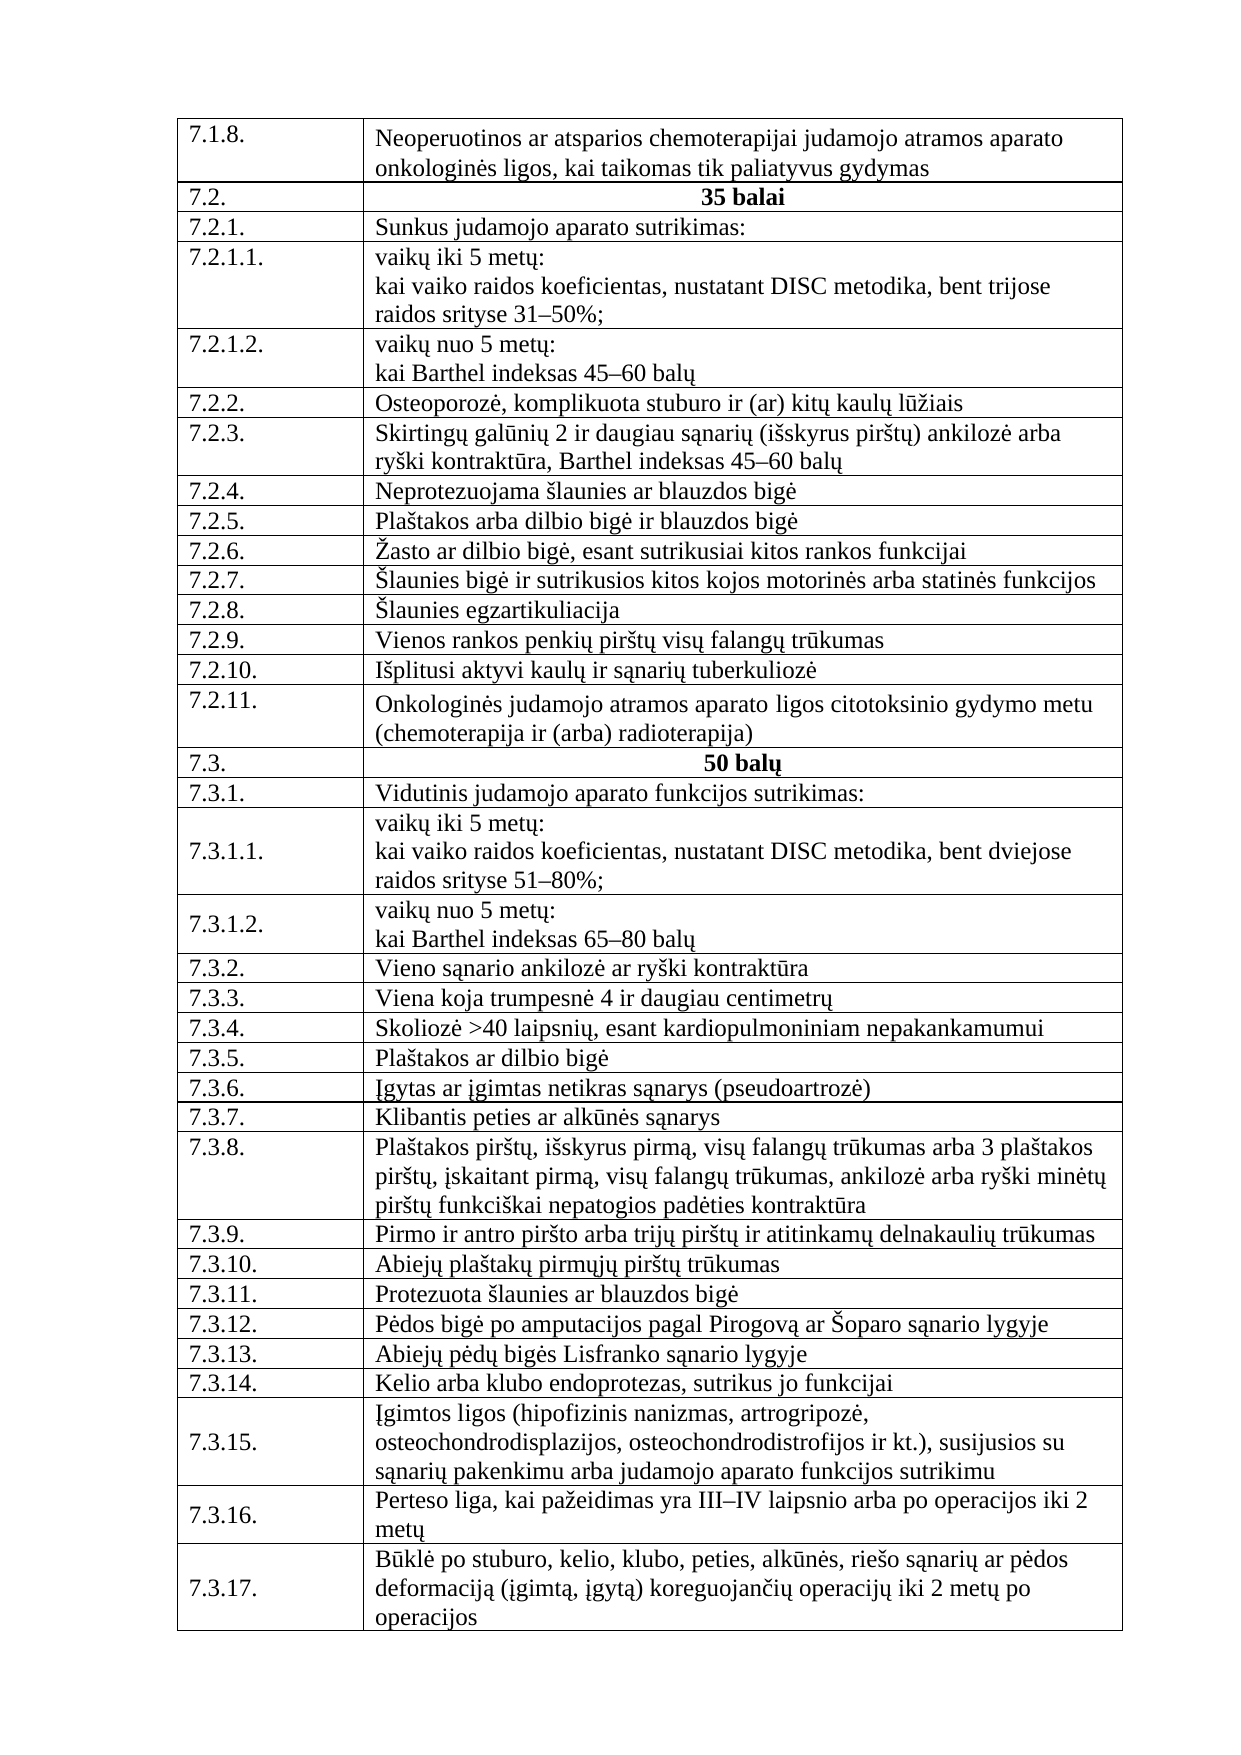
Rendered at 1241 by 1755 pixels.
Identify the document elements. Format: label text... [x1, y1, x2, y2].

table_cell 7.3.5. [178, 1043, 363, 1072]
table_cell vaikų nuo 5 metų: kai Barthel indeksas 65–80 balų [364, 895, 1122, 952]
table_cell Skirtingų galūnių 2 ir daugiau sąnarių (išskyrus pirštų) ankilozė arba ryški kontraktūra, Barthel indeksas 45–60 balų [364, 418, 1122, 475]
table_cell Osteoporozė, komplikuota stuburo ir (ar) kitų kaulų lūžiais [364, 388, 1122, 417]
table_cell Plaštakos arba dilbio bigė ir blauzdos bigė [364, 506, 1122, 535]
table_cell 7.3.6. [178, 1073, 363, 1101]
table_cell vaikų iki 5 metų: kai vaiko raidos koeficientas, nustatant DISC metodika, bent dviejose raidos srityse 51–80%; [364, 808, 1122, 894]
table_cell 7.3.14. [178, 1369, 363, 1397]
table_cell 7.2.9. [178, 625, 363, 654]
table_cell 7.2.7. [178, 566, 363, 594]
table_cell Protezuota šlaunies ar blauzdos bigė [364, 1279, 1122, 1308]
table_cell 7.2.11. [178, 685, 363, 747]
table_cell Pėdos bigė po amputacijos pagal Pirogovą ar Šoparo sąnario lygyje [364, 1309, 1122, 1338]
table_cell 50 balų [364, 748, 1122, 777]
table_cell 7.2.5. [178, 506, 363, 535]
table_cell 7.2.8. [178, 595, 363, 624]
table_cell Plaštakos pirštų, išskyrus pirmą, visų falangų trūkumas arba 3 plaštakos pirštų, įskaitant pirmą, visų falangų trūkumas, ankilozė arba ryški minėtų pirštų funkciškai nepatogios padėties kontraktūra [364, 1132, 1122, 1218]
table_cell Abiejų plaštakų pirmųjų pirštų trūkumas [364, 1249, 1122, 1278]
table_cell Šlaunies egzartikuliacija [364, 595, 1122, 624]
table_cell Išplitusi aktyvi kaulų ir sąnarių tuberkuliozė [364, 655, 1122, 684]
table_cell 7.2. [178, 183, 363, 211]
table_cell Pirmo ir antro piršto arba trijų pirštų ir atitinkamų delnakaulių trūkumas [364, 1220, 1122, 1248]
table_cell 7.3.13. [178, 1339, 363, 1367]
table_cell Įgimtos ligos (hipofizinis nanizmas, artrogripozė, osteochondrodisplazijos, osteochondrodistrofijos ir kt.), susijusios su sąnarių pakenkimu arba judamojo aparato funkcijos sutrikimu [364, 1398, 1122, 1484]
table_cell 7.3.1.2. [178, 895, 363, 952]
table_cell Būklė po stuburo, kelio, klubo, peties, alkūnės, riešo sąnarių ar pėdos deformaciją (įgimtą, įgytą) koreguojančių operacijų iki 2 metų po operacijos [364, 1544, 1122, 1630]
table_cell Klibantis peties ar alkūnės sąnarys [364, 1103, 1122, 1131]
table_cell 7.3.16. [178, 1486, 363, 1543]
table_cell Neprotezuojama šlaunies ar blauzdos bigė [364, 476, 1122, 505]
table_cell Skoliozė >40 laipsnių, esant kardiopulmoniniam nepakankamumui [364, 1013, 1122, 1042]
table_cell 7.3.10. [178, 1249, 363, 1278]
table_cell 7.3.2. [178, 954, 363, 982]
table_cell Šlaunies bigė ir sutrikusios kitos kojos motorinės arba statinės funkcijos [364, 566, 1122, 594]
table_cell 7.3.3. [178, 983, 363, 1012]
table_cell Plaštakos ar dilbio bigė [364, 1043, 1122, 1072]
table_cell Vidutinis judamojo aparato funkcijos sutrikimas: [364, 778, 1122, 807]
table_cell Abiejų pėdų bigės Lisfranko sąnario lygyje [364, 1339, 1122, 1367]
table_cell 7.3.11. [178, 1279, 363, 1308]
table_cell 7.3.12. [178, 1309, 363, 1338]
table_cell 7.3.8. [178, 1132, 363, 1218]
table_cell 7.2.1.2. [178, 329, 363, 387]
table_cell Vienos rankos penkių pirštų visų falangų trūkumas [364, 625, 1122, 654]
table_cell Sunkus judamojo aparato sutrikimas: [364, 212, 1122, 241]
table_cell 7.3.9. [178, 1220, 363, 1248]
table_cell 7.2.3. [178, 418, 363, 475]
table_cell 7.3.1. [178, 778, 363, 807]
table_cell 7.2.10. [178, 655, 363, 684]
table_cell 7.3.1.1. [178, 808, 363, 894]
table_cell 7.2.6. [178, 536, 363, 564]
table_cell 35 balai [364, 183, 1122, 211]
table_cell 7.3.4. [178, 1013, 363, 1042]
table_cell Viena koja trumpesnė 4 ir daugiau centimetrų [364, 983, 1122, 1012]
table_cell 7.2.2. [178, 388, 363, 417]
table_cell Vieno sąnario ankilozė ar ryški kontraktūra [364, 954, 1122, 982]
table_cell Kelio arba klubo endoprotezas, sutrikus jo funkcijai [364, 1369, 1122, 1397]
table_cell Onkologinės judamojo atramos aparato ligos citotoksinio gydymo metu (chemoterapija ir (arba) radioterapija) [364, 685, 1122, 747]
table_cell 7.1.8. [178, 119, 363, 181]
table_cell Perteso liga, kai pažeidimas yra III–IV laipsnio arba po operacijos iki 2 metų [364, 1486, 1122, 1543]
table_cell 7.3. [178, 748, 363, 777]
table_cell Įgytas ar įgimtas netikras sąnarys (pseudoartrozė) [364, 1073, 1122, 1101]
table_cell 7.2.1.1. [178, 242, 363, 328]
table_cell 7.3.7. [178, 1103, 363, 1131]
table_cell vaikų nuo 5 metų: kai Barthel indeksas 45–60 balų [364, 329, 1122, 387]
table_cell 7.3.15. [178, 1398, 363, 1484]
table_cell 7.2.1. [178, 212, 363, 241]
table_cell vaikų iki 5 metų: kai vaiko raidos koeficientas, nustatant DISC metodika, bent trijose raidos srityse 31–50%; [364, 242, 1122, 328]
table_cell Neoperuotinos ar atsparios chemoterapijai judamojo atramos aparato onkologinės ligos, kai taikomas tik paliatyvus gydymas [364, 119, 1122, 181]
table_cell Žasto ar dilbio bigė, esant sutrikusiai kitos rankos funkcijai [364, 536, 1122, 564]
table_cell 7.2.4. [178, 476, 363, 505]
table_cell 7.3.17. [178, 1544, 363, 1630]
